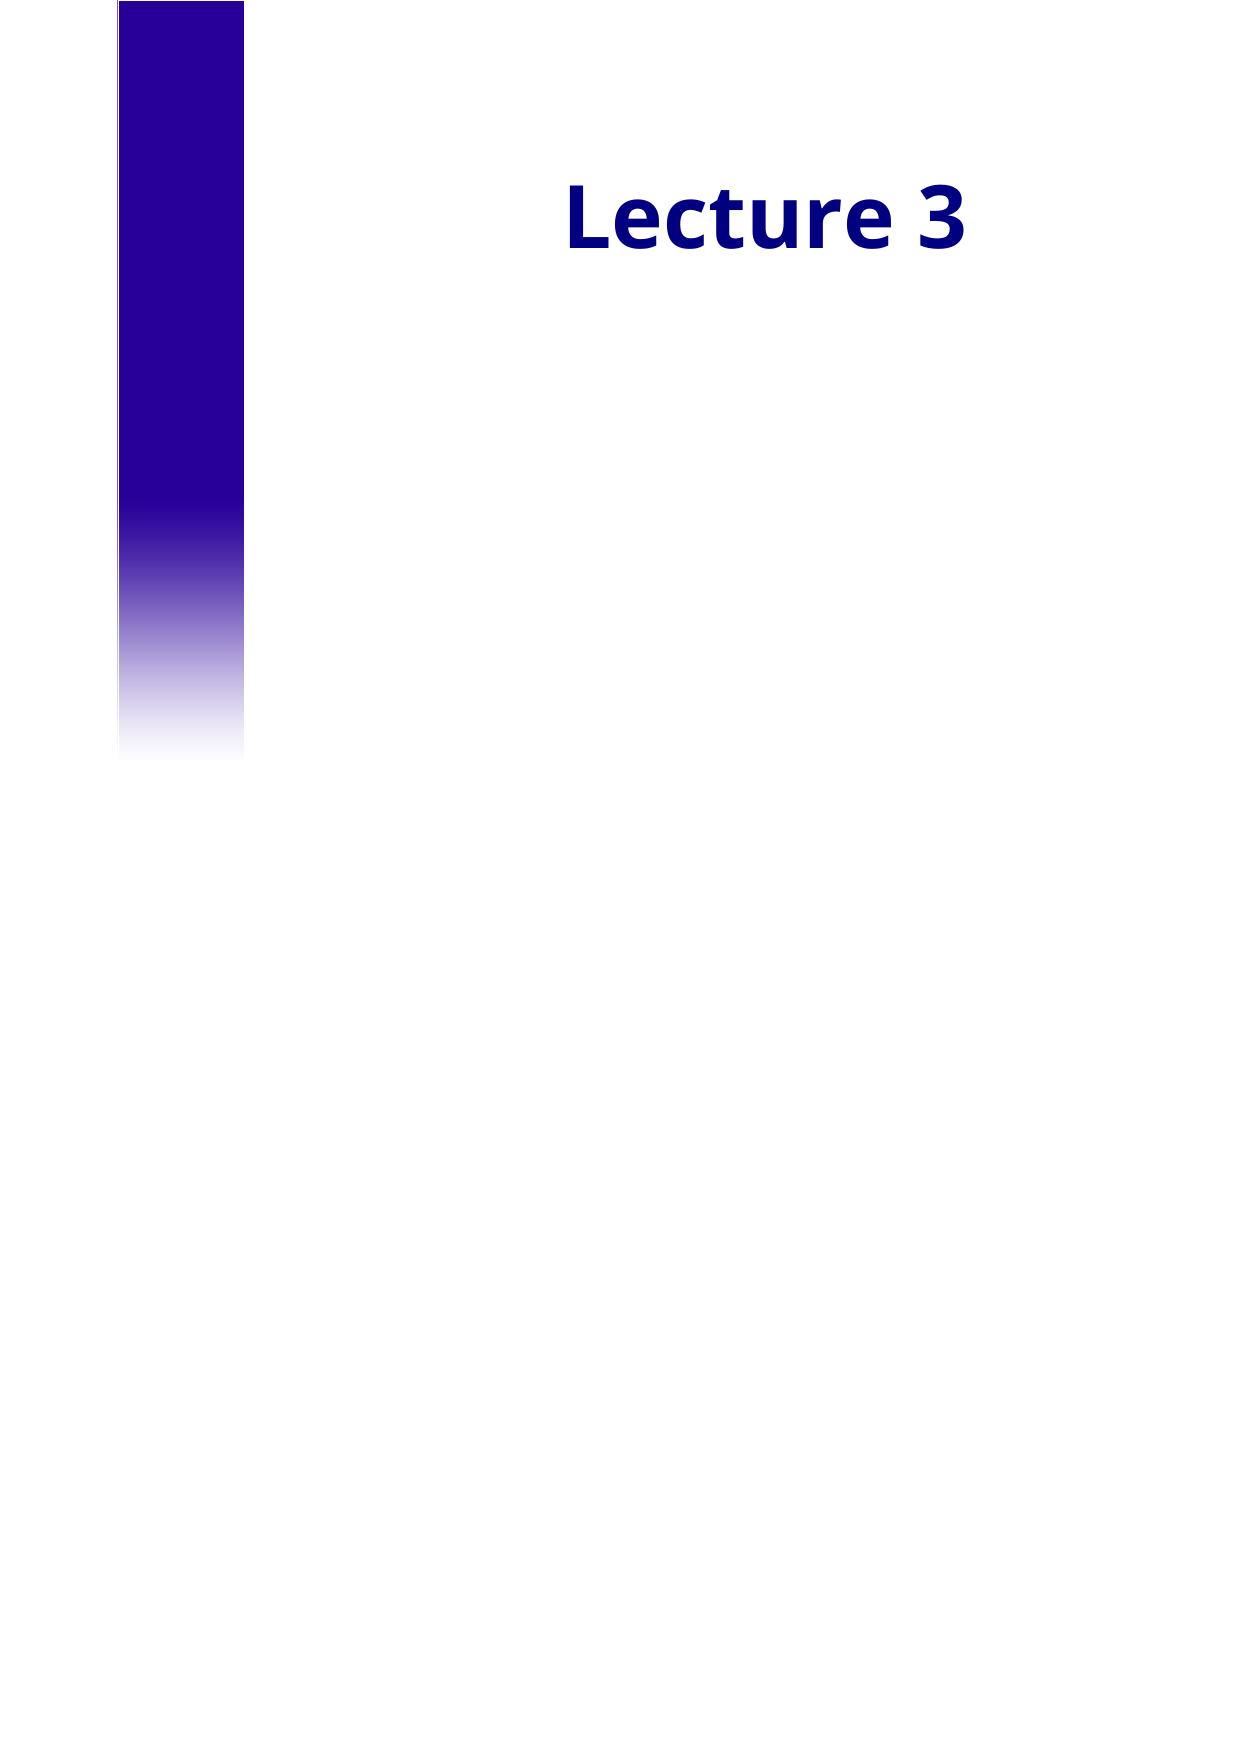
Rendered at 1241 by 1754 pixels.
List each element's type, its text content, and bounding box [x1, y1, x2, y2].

picture [119, 1, 244, 760]
title Lecture 3 [327, 155, 1202, 274]
